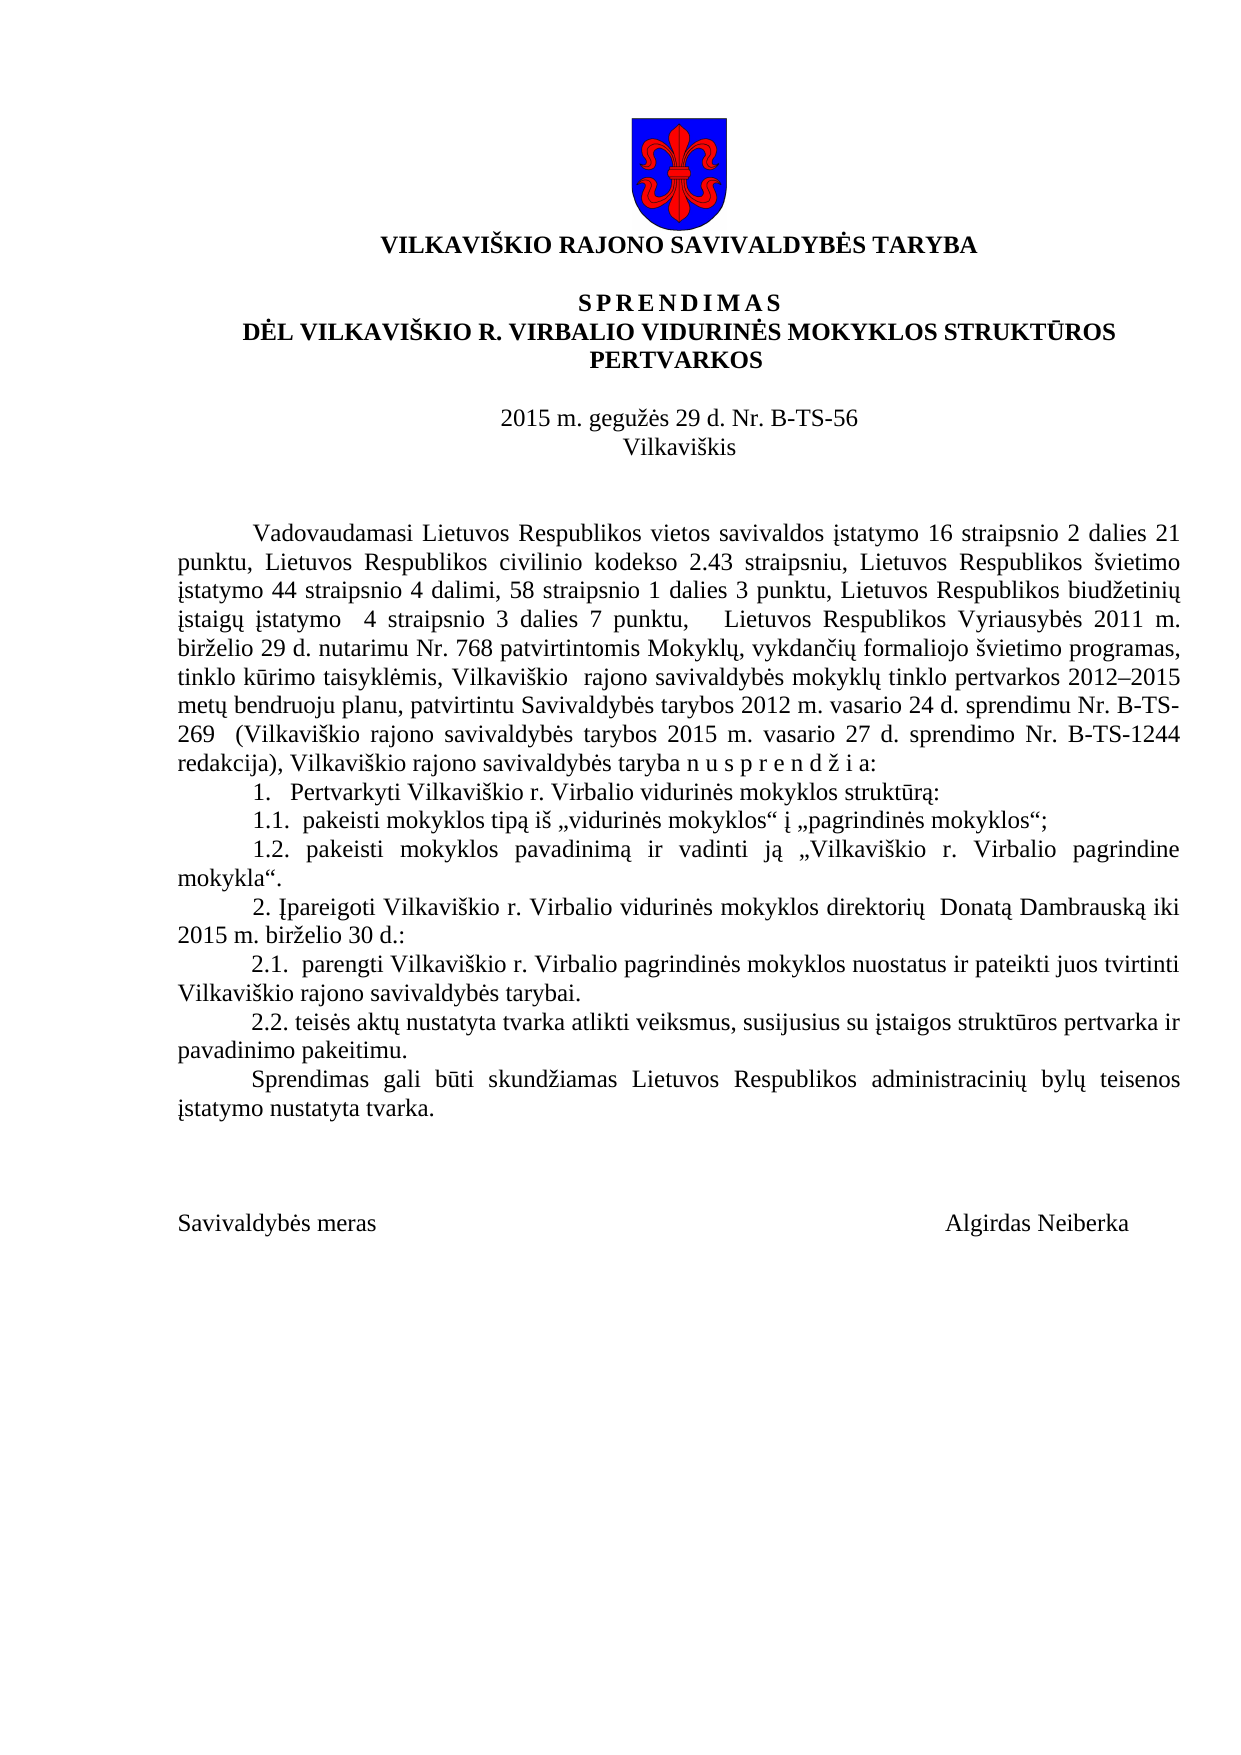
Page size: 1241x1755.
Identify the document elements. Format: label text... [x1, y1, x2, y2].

text 2. Įpareigoti Vilkaviškio r. Virbalio vidurinės mokyklos direktorių Donatą Dambrauską iki 2015 m. birželio 30 d.: [177, 892, 1181, 949]
text 1.1. pakeisti mokyklos tipą iš „vidurinės mokyklos“ į „pagrindinės mokyklos“; [252, 806, 1181, 834]
text SpREndimas [177, 288, 1181, 317]
text 2015 m. gegužės 29 d. Nr. B-TS-56 [177, 403, 1181, 432]
text Vadovaudamasi Lietuvos Respublikos vietos savivaldos įstatymo 16 straipsnio 2 dalies 21 punktu, Lietuvos Respublikos civilinio kodekso 2.43 straipsniu, Lietuvos Respublikos švietimo įstatymo 44 straipsnio 4 dalimi, 58 straipsnio 1 dalies 3 punktu, Lietuvos Respublikos biudžetinių įstaigų įstatymo 4 straipsnio 3 dalies 7 punktu, Lietuvos Respublikos Vyriausybės 2011 m. birželio 29 d. nutarimu Nr. 768 patvirtintomis Mokyklų, vykdančių formaliojo švietimo programas, tinklo kūrimo taisyklėmis, Vilkaviškio rajono savivaldybės mokyklų tinklo pertvarkos 2012–2015 metų bendruoju planu, patvirtintu Savivaldybės tarybos 2012 m. vasario 24 d. sprendimu Nr. B-TS-269 (Vilkaviškio rajono savivaldybės tarybos 2015 m. vasario 27 d. sprendimo Nr. B-TS-1244 redakcija), Vilkaviškio rajono savivaldybės taryba n u s p r e n d ž i a: [177, 518, 1181, 777]
text VILKAVIŠKIO RAJONO SAVIVALDYBĖS TARYBA [177, 231, 1181, 259]
text Vilkaviškis [177, 432, 1181, 461]
text 1.2. pakeisti mokyklos pavadinimą ir vadinti ją „Vilkaviškio r. Virbalio pagrindine mokykla“. [177, 834, 1181, 892]
text Savivaldybės meras Algirdas Neiberka [177, 1208, 1181, 1237]
text 2.2. teisės aktų nustatyta tvarka atlikti veiksmus, susijusius su įstaigos struktūros pertvarka ir pavadinimo pakeitimu. [177, 1007, 1181, 1064]
text 2.1. parengti Vilkaviškio r. Virbalio pagrindinės mokyklos nuostatus ir pateikti juos tvirtinti Vilkaviškio rajono savivaldybės tarybai. [177, 949, 1181, 1007]
text 1. Pertvarkyti Vilkaviškio r. Virbalio vidurinės mokyklos struktūrą: [252, 777, 1181, 806]
text Dėl VILKAVIŠKIO R. VIRBALIO VIDURINĖS MOKYKLOS STRUKTŪROS PERTVARKOS [177, 317, 1181, 374]
text Sprendimas gali būti skundžiamas Lietuvos Respublikos administracinių bylų teisenos įstatymo nustatyta tvarka. [177, 1064, 1181, 1122]
